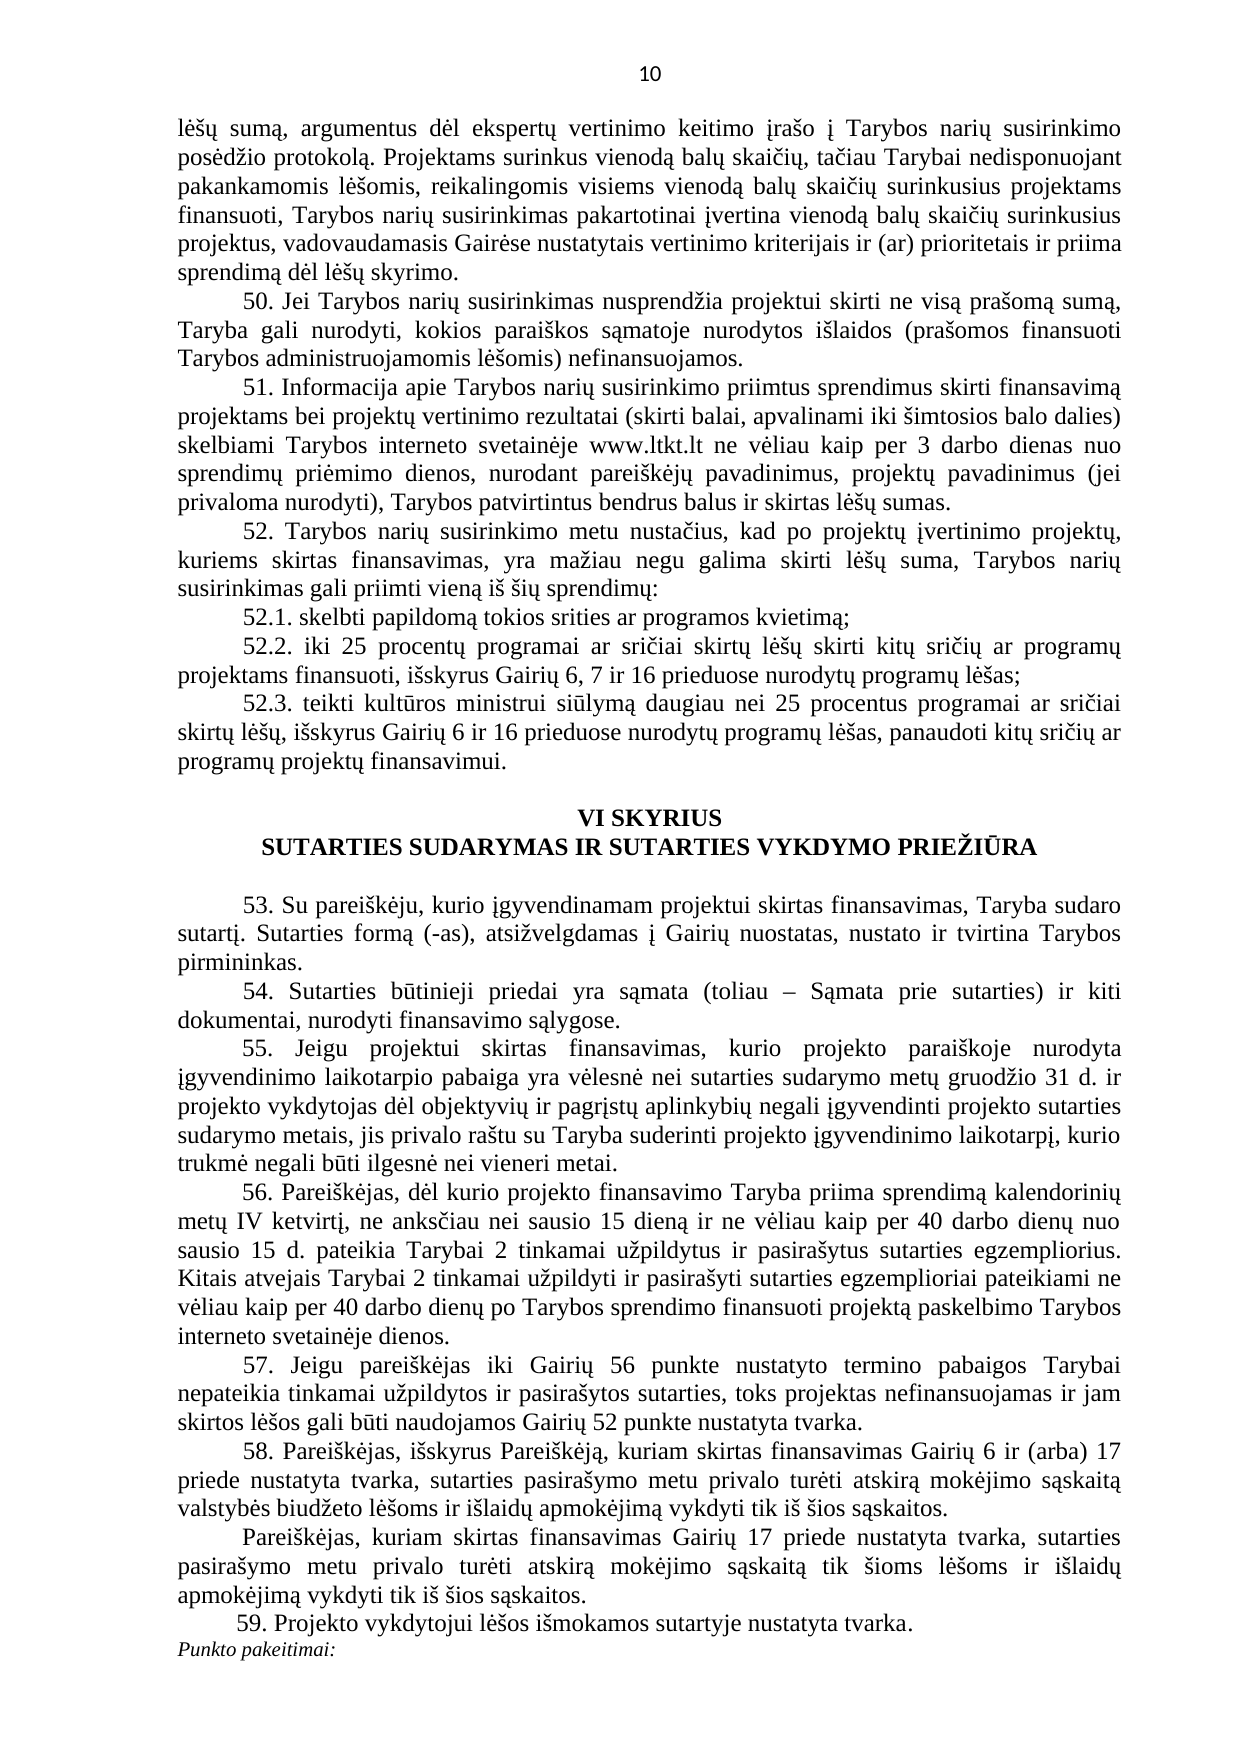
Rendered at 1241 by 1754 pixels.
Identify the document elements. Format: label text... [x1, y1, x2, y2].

text Punkto pakeitimai: [177, 1637, 1122, 1661]
text 52.1. skelbti papildomą tokios srities ar programos kvietimą; [177, 602, 1122, 631]
text 52. Tarybos narių susirinkimo metu nustačius, kad po projektų įvertinimo projektų, kuriems skirtas finansavimas, yra mažiau negu galima skirti lėšų suma, Tarybos narių susirinkimas gali priimti vieną iš šių sprendimų: [177, 516, 1122, 602]
text 58. Pareiškėjas, išskyrus Pareiškėją, kuriam skirtas finansavimas Gairių 6 ir (arba) 17 priede nustatyta tvarka, sutarties pasirašymo metu privalo turėti atskirą mokėjimo sąskaitą valstybės biudžeto lėšoms ir išlaidų apmokėjimą vykdyti tik iš šios sąskaitos. [177, 1436, 1122, 1522]
text 56. Pareiškėjas, dėl kurio projekto finansavimo Taryba priima sprendimą kalendorinių metų IV ketvirtį, ne anksčiau nei sausio 15 dieną ir ne vėliau kaip per 40 darbo dienų nuo sausio 15 d. pateikia Tarybai 2 tinkamai užpildytus ir pasirašytus sutarties egzempliorius. Kitais atvejais Tarybai 2 tinkamai užpildyti ir pasirašyti sutarties egzemplioriai pateikiami ne vėliau kaip per 40 darbo dienų po Tarybos sprendimo finansuoti projektą paskelbimo Tarybos interneto svetainėje dienos. [177, 1177, 1122, 1350]
text 55. Jeigu projektui skirtas finansavimas, kurio projekto paraiškoje nurodyta įgyvendinimo laikotarpio pabaiga yra vėlesnė nei sutarties sudarymo metų gruodžio 31 d. ir projekto vykdytojas dėl objektyvių ir pagrįstų aplinkybių negali įgyvendinti projekto sutarties sudarymo metais, jis privalo raštu su Taryba suderinti projekto įgyvendinimo laikotarpį, kurio trukmė negali būti ilgesnė nei vieneri metai. [177, 1033, 1122, 1177]
text 52.3. teikti kultūros ministrui siūlymą daugiau nei 25 procentus programai ar sričiai skirtų lėšų, išskyrus Gairių 6 ir 16 prieduose nurodytų programų lėšas, panaudoti kitų sričių ar programų projektų finansavimui. [177, 688, 1122, 775]
text SUTARTIES SUDARYMAS IR SUTARTIES VYKDYMO PRIEŽIŪRA [177, 832, 1122, 861]
text 51. Informacija apie Tarybos narių susirinkimo priimtus sprendimus skirti finansavimą projektams bei projektų vertinimo rezultatai (skirti balai, apvalinami iki šimtosios balo dalies) skelbiami Tarybos interneto svetainėje www.ltkt.lt ne vėliau kaip per 3 darbo dienas nuo sprendimų priėmimo dienos, nurodant pareiškėjų pavadinimus, projektų pavadinimus (jei privaloma nurodyti), Tarybos patvirtintus bendrus balus ir skirtas lėšų sumas. [177, 372, 1122, 516]
text 54. Sutarties būtinieji priedai yra sąmata (toliau – Sąmata prie sutarties) ir kiti dokumentai, nurodyti finansavimo sąlygose. [177, 976, 1122, 1033]
text 57. Jeigu pareiškėjas iki Gairių 56 punkte nustatyto termino pabaigos Tarybai nepateikia tinkamai užpildytos ir pasirašytos sutarties, toks projektas nefinansuojamas ir jam skirtos lėšos gali būti naudojamos Gairių 52 punkte nustatyta tvarka. [177, 1350, 1122, 1436]
text Pareiškėjas, kuriam skirtas finansavimas Gairių 17 priede nustatyta tvarka, sutarties pasirašymo metu privalo turėti atskirą mokėjimo sąskaitą tik šioms lėšoms ir išlaidų apmokėjimą vykdyti tik iš šios sąskaitos. [177, 1522, 1122, 1608]
text VI SKYRIUS [177, 803, 1122, 832]
text 52.2. iki 25 procentų programai ar sričiai skirtų lėšų skirti kitų sričių ar programų projektams finansuoti, išskyrus Gairių 6, 7 ir 16 prieduose nurodytų programų lėšas; [177, 631, 1122, 688]
text lėšų sumą, argumentus dėl ekspertų vertinimo keitimo įrašo į Tarybos narių susirinkimo posėdžio protokolą. Projektams surinkus vienodą balų skaičių, tačiau Tarybai nedisponuojant pakankamomis lėšomis, reikalingomis visiems vienodą balų skaičių surinkusius projektams finansuoti, Tarybos narių susirinkimas pakartotinai įvertina vienodą balų skaičių surinkusius projektus, vadovaudamasis Gairėse nustatytais vertinimo kriterijais ir (ar) prioritetais ir priima sprendimą dėl lėšų skyrimo. [177, 113, 1122, 286]
text 50. Jei Tarybos narių susirinkimas nusprendžia projektui skirti ne visą prašomą sumą, Taryba gali nurodyti, kokios paraiškos sąmatoje nurodytos išlaidos (prašomos finansuoti Tarybos administruojamomis lėšomis) nefinansuojamos. [177, 286, 1122, 372]
text 53. Su pareiškėju, kurio įgyvendinamam projektui skirtas finansavimas, Taryba sudaro sutartį. Sutarties formą (-as), atsižvelgdamas į Gairių nuostatas, nustato ir tvirtina Tarybos pirmininkas. [177, 890, 1122, 976]
text 59. Projekto vykdytojui lėšos išmokamos sutartyje nustatyta tvarka. [177, 1608, 1122, 1637]
